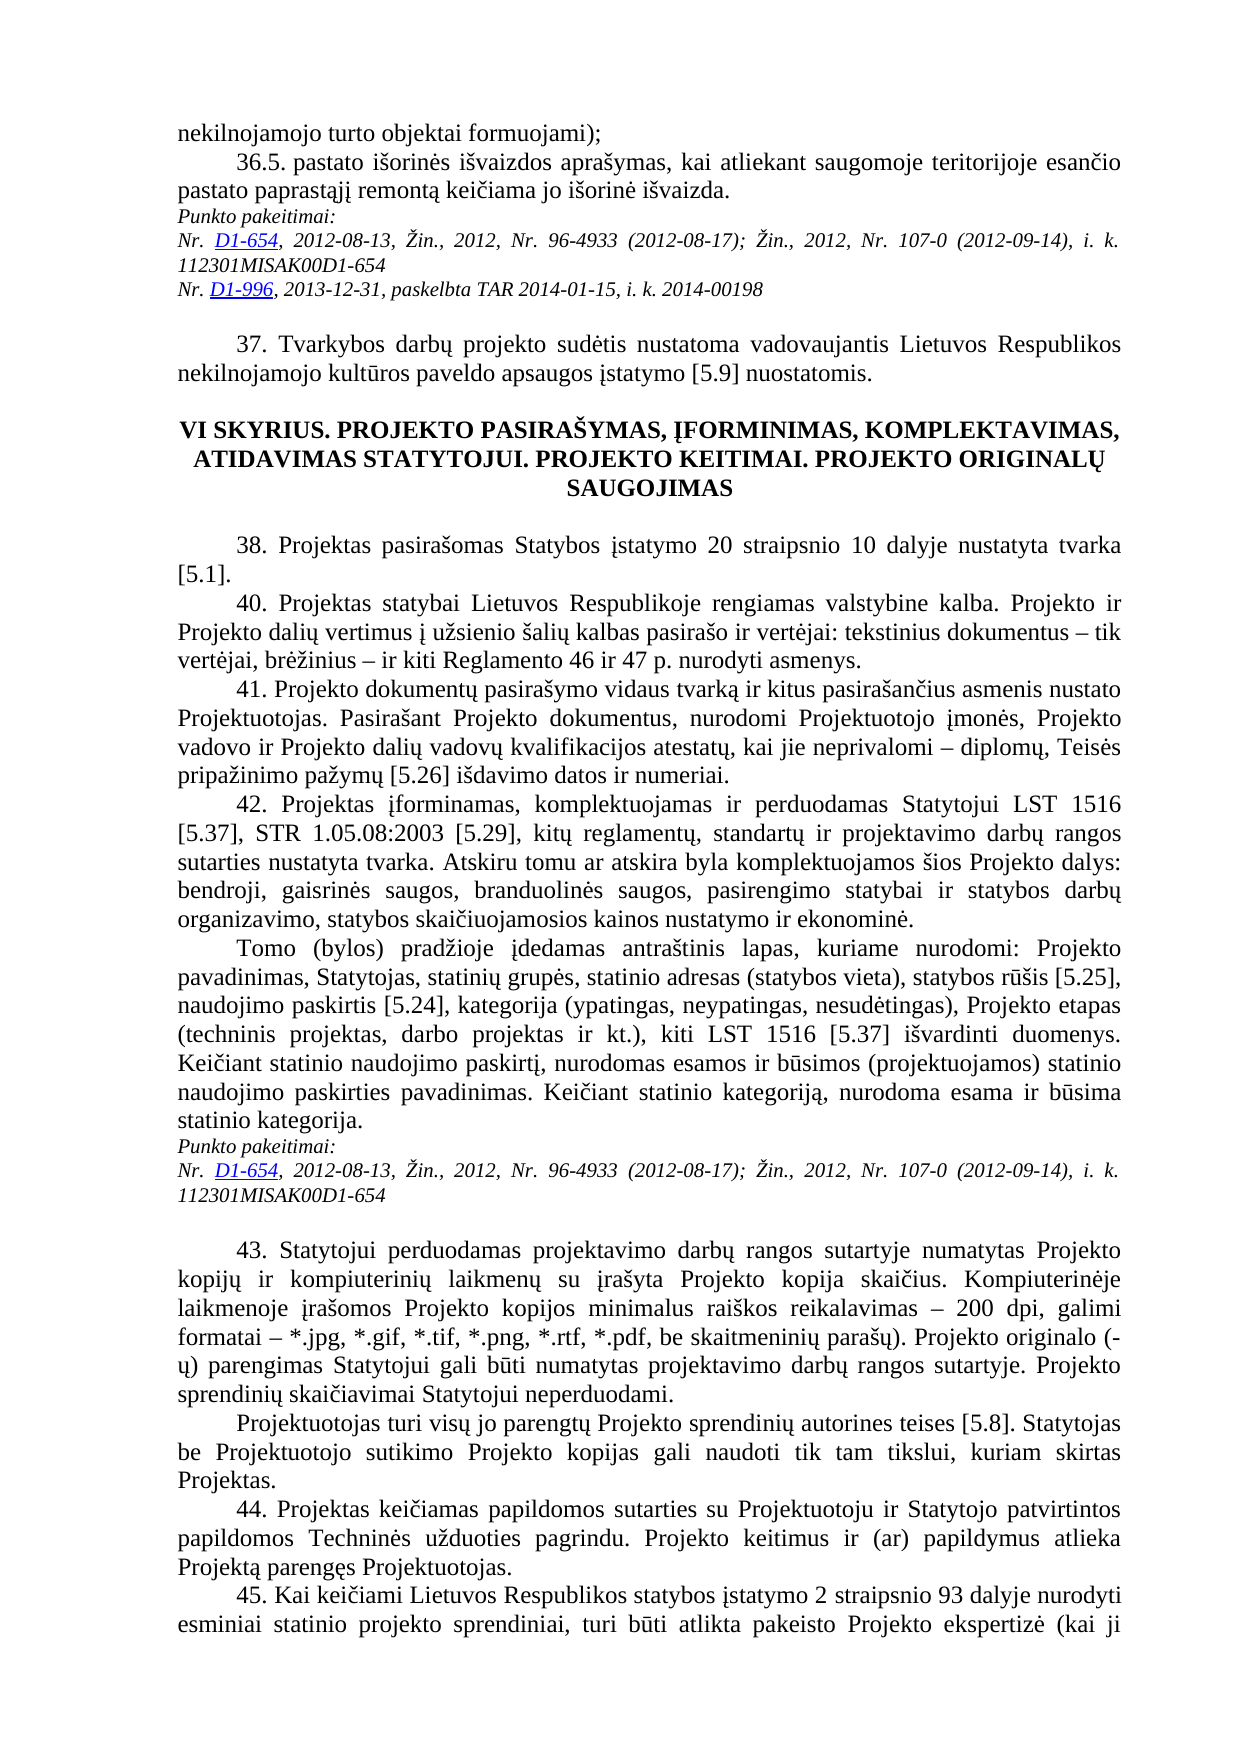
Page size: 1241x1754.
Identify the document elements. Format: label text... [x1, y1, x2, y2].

text Nr. D1-654, 2012-08-13, Žin., 2012, Nr. 96-4933 (2012-08-17); Žin., 2012, Nr. 107-0 (2012-09-14), i. k. 112301MISAK00D1-654 [177, 1158, 1122, 1207]
text 41. Projekto dokumentų pasirašymo vidaus tvarką ir kitus pasirašančius asmenis nustato Projektuotojas. Pasirašant Projekto dokumentus, nurodomi Projektuotojo įmonės, Projekto vadovo ir Projekto dalių vadovų kvalifikacijos atestatų, kai jie neprivalomi – diplomų, Teisės pripažinimo pažymų [5.26] išdavimo datos ir numeriai. [177, 674, 1122, 789]
text Punkto pakeitimai: [177, 204, 1122, 228]
text 44. Projektas keičiamas papildomos sutarties su Projektuotoju ir Statytojo patvirtintos papildomos Techninės užduoties pagrindu. Projekto keitimus ir (ar) papildymus atlieka Projektą parengęs Projektuotojas. [177, 1494, 1122, 1580]
text Tomo (bylos) pradžioje įdedamas antraštinis lapas, kuriame nurodomi: Projekto pavadinimas, Statytojas, statinių grupės, statinio adresas (statybos vieta), statybos rūšis [5.25], naudojimo paskirtis [5.24], kategorija (ypatingas, neypatingas, nesudėtingas), Projekto etapas (techninis projektas, darbo projektas ir kt.), kiti LST 1516 [5.37] išvardinti duomenys. Keičiant statinio naudojimo paskirtį, nurodomas esamos ir būsimos (projektuojamos) statinio naudojimo paskirties pavadinimas. Keičiant statinio kategoriją, nurodoma esama ir būsima statinio kategorija. [177, 933, 1122, 1134]
text 43. Statytojui perduodamas projektavimo darbų rangos sutartyje numatytas Projekto kopijų ir kompiuterinių laikmenų su įrašyta Projekto kopija skaičius. Kompiuterinėje laikmenoje įrašomos Projekto kopijos minimalus raiškos reikalavimas – 200 dpi, galimi formatai – *.jpg, *.gif, *.tif, *.png, *.rtf, *.pdf, be skaitmeninių parašų). Projekto originalo (-ų) parengimas Statytojui gali būti numatytas projektavimo darbų rangos sutartyje. Projekto sprendinių skaičiavimai Statytojui neperduodami. [177, 1235, 1122, 1408]
text VI SKYRIUS. PROJEKTO PASIRAŠYMAS, ĮFORMINIMAS, KOMPLEKTAVIMAS, ATIDAVIMAS STATYTOJUI. PROJEKTO KEITIMAI. PROJEKTO ORIGINALŲ SAUGOJIMAS [177, 416, 1122, 502]
text Punkto pakeitimai: [177, 1134, 1122, 1158]
text 36.5. pastato išorinės išvaizdos aprašymas, kai atliekant saugomoje teritorijoje esančio pastato paprastąjį remontą keičiama jo išorinė išvaizda. [177, 147, 1122, 204]
text 38. Projektas pasirašomas Statybos įstatymo 20 straipsnio 10 dalyje nustatyta tvarka [5.1]. [177, 531, 1122, 588]
text 40. Projektas statybai Lietuvos Respublikoje rengiamas valstybine kalba. Projekto ir Projekto dalių vertimus į užsienio šalių kalbas pasirašo ir vertėjai: tekstinius dokumentus – tik vertėjai, brėžinius – ir kiti Reglamento 46 ir 47 p. nurodyti asmenys. [177, 588, 1122, 674]
text Nr. D1-654, 2012-08-13, Žin., 2012, Nr. 96-4933 (2012-08-17); Žin., 2012, Nr. 107-0 (2012-09-14), i. k. 112301MISAK00D1-654 [177, 228, 1122, 277]
text Nr. D1-996, 2013-12-31, paskelbta TAR 2014-01-15, i. k. 2014-00198 [177, 277, 1122, 301]
text nekilnojamojo turto objektai formuojami); [177, 118, 1122, 147]
text Projektuotojas turi visų jo parengtų Projekto sprendinių autorines teises [5.8]. Statytojas be Projektuotojo sutikimo Projekto kopijas gali naudoti tik tam tikslui, kuriam skirtas Projektas. [177, 1408, 1122, 1494]
text 45. Kai keičiami Lietuvos Respublikos statybos įstatymo 2 straipsnio 93 dalyje nurodyti esminiai statinio projekto sprendiniai, turi būti atlikta pakeisto Projekto ekspertizė (kai ji [177, 1580, 1122, 1638]
text 42. Projektas įforminamas, komplektuojamas ir perduodamas Statytojui LST 1516 [5.37], STR 1.05.08:2003 [5.29], kitų reglamentų, standartų ir projektavimo darbų rangos sutarties nustatyta tvarka. Atskiru tomu ar atskira byla komplektuojamos šios Projekto dalys: bendroji, gaisrinės saugos, branduolinės saugos, pasirengimo statybai ir statybos darbų organizavimo, statybos skaičiuojamosios kainos nustatymo ir ekonominė. [177, 789, 1122, 933]
text 37. Tvarkybos darbų projekto sudėtis nustatoma vadovaujantis Lietuvos Respublikos nekilnojamojo kultūros paveldo apsaugos įstatymo [5.9] nuostatomis. [177, 329, 1122, 387]
